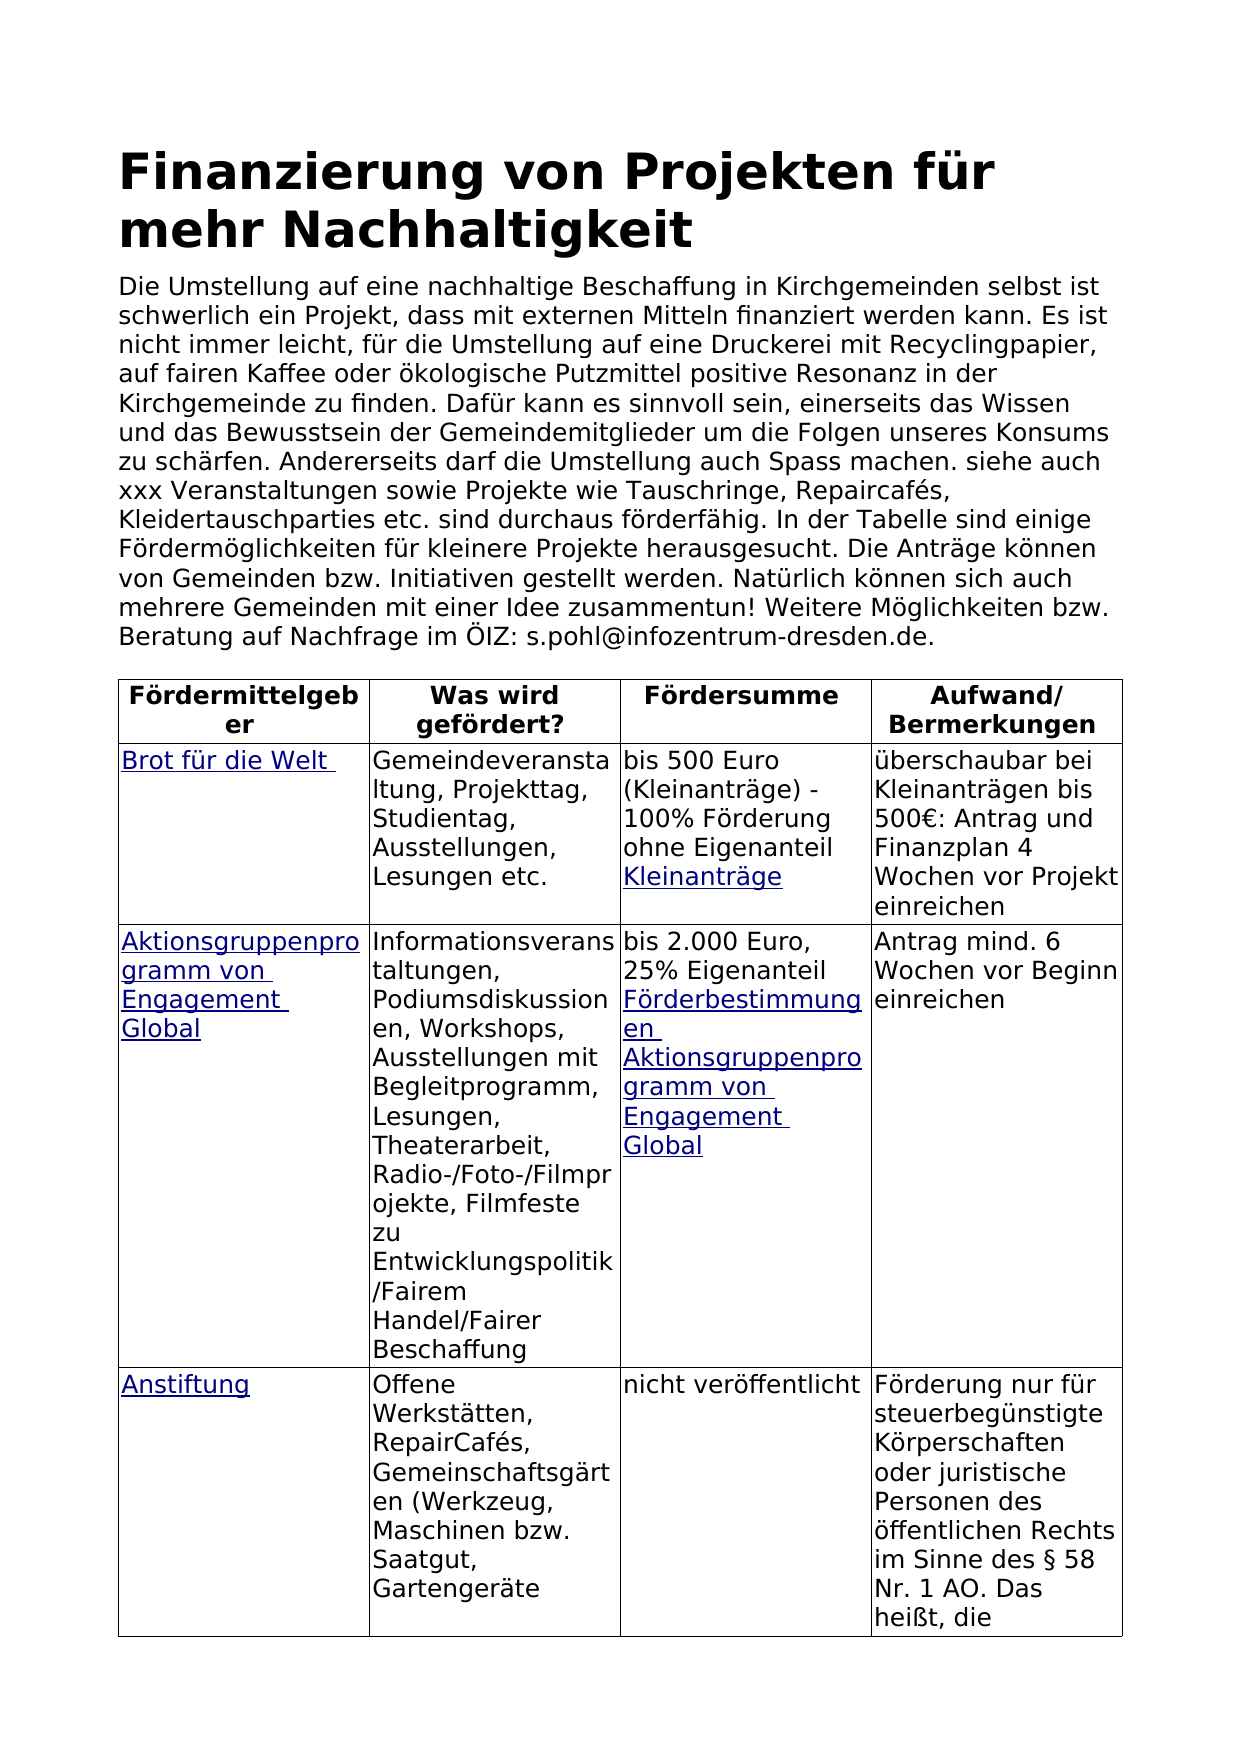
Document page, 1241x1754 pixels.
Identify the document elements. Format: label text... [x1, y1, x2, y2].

table_cell Förderung nur für steuerbegünstigte Körperschaften oder juristische Personen des öffentlichen Rechts im Sinne des § 58 Nr. 1 AO. Das heißt, die [872, 1368, 1122, 1636]
table_header Was wird gefördert? [370, 680, 620, 743]
table_cell Gemeindeveranstaltung, Projekttag, Studientag, Ausstellungen, Lesungen etc. [370, 744, 620, 924]
subtitle Finanzierung von Projekten für mehr Nachhaltigkeit [118, 143, 1122, 259]
table_cell bis 500 Euro (Kleinanträge) - 100% Förderung ohne Eigenanteil Kleinanträge [621, 744, 871, 924]
table_cell nicht veröffentlicht [621, 1368, 871, 1636]
table_cell Offene Werkstätten, RepairCafés, Gemeinschaftsgärten (Werkzeug, Maschinen bzw. Saatgut, Gartengeräte [370, 1368, 620, 1636]
table_cell Brot für die Welt [119, 744, 369, 924]
table_cell Aktionsgruppenprogramm von Engagement Global [119, 925, 369, 1367]
table_header Aufwand/Bermerkungen [872, 680, 1122, 743]
table_cell Informationsveranstaltungen, Podiumsdiskussionen, Workshops, Ausstellungen mit Begleitprogramm, Lesungen, Theaterarbeit, Radio-/Foto-/Filmprojekte, Filmfeste zu Entwicklungspolitik/Fairem Handel/Fairer Beschaffung [370, 925, 620, 1367]
table_header Fördermittelgeber [119, 680, 369, 743]
table_cell Anstiftung [119, 1368, 369, 1636]
table_header Fördersumme [621, 680, 871, 743]
table_cell überschaubar bei Kleinanträgen bis 500€: Antrag und Finanzplan 4 Wochen vor Projekt einreichen [872, 744, 1122, 924]
table_cell Antrag mind. 6 Wochen vor Beginn einreichen [872, 925, 1122, 1367]
text Die Umstellung auf eine nachhaltige Beschaffung in Kirchgemeinden selbst ist schwerlich ein Projekt, dass mit externen Mitteln finanziert werden kann. Es ist nicht immer leicht, für die Umstellung auf eine Druckerei mit Recyclingpapier, auf fairen Kaffee oder ökologische Putzmittel positive Resonanz in der Kirchgemeinde zu finden. Dafür kann es sinnvoll sein, einerseits das Wissen und das Bewusstsein der Gemeindemitglieder um die Folgen unseres Konsums zu schärfen. Andererseits darf die Umstellung auch Spass machen. siehe auch xxx Veranstaltungen sowie Projekte wie Tauschringe, Repaircafés, Kleidertauschparties etc. sind durchaus förderfähig. In der Tabelle sind einige Fördermöglichkeiten für kleinere Projekte herausgesucht. Die Anträge können von Gemeinden bzw. Initiativen gestellt werden. Natürlich können sich auch mehrere Gemeinden mit einer Idee zusammentun! Weitere Möglichkeiten bzw. Beratung auf Nachfrage im ÖIZ: s.pohl@infozentrum-dresden.de. [118, 272, 1122, 651]
table_cell bis 2.000 Euro, 25% Eigenanteil Förderbestimmungen Aktionsgruppenprogramm von Engagement Global [621, 925, 871, 1367]
